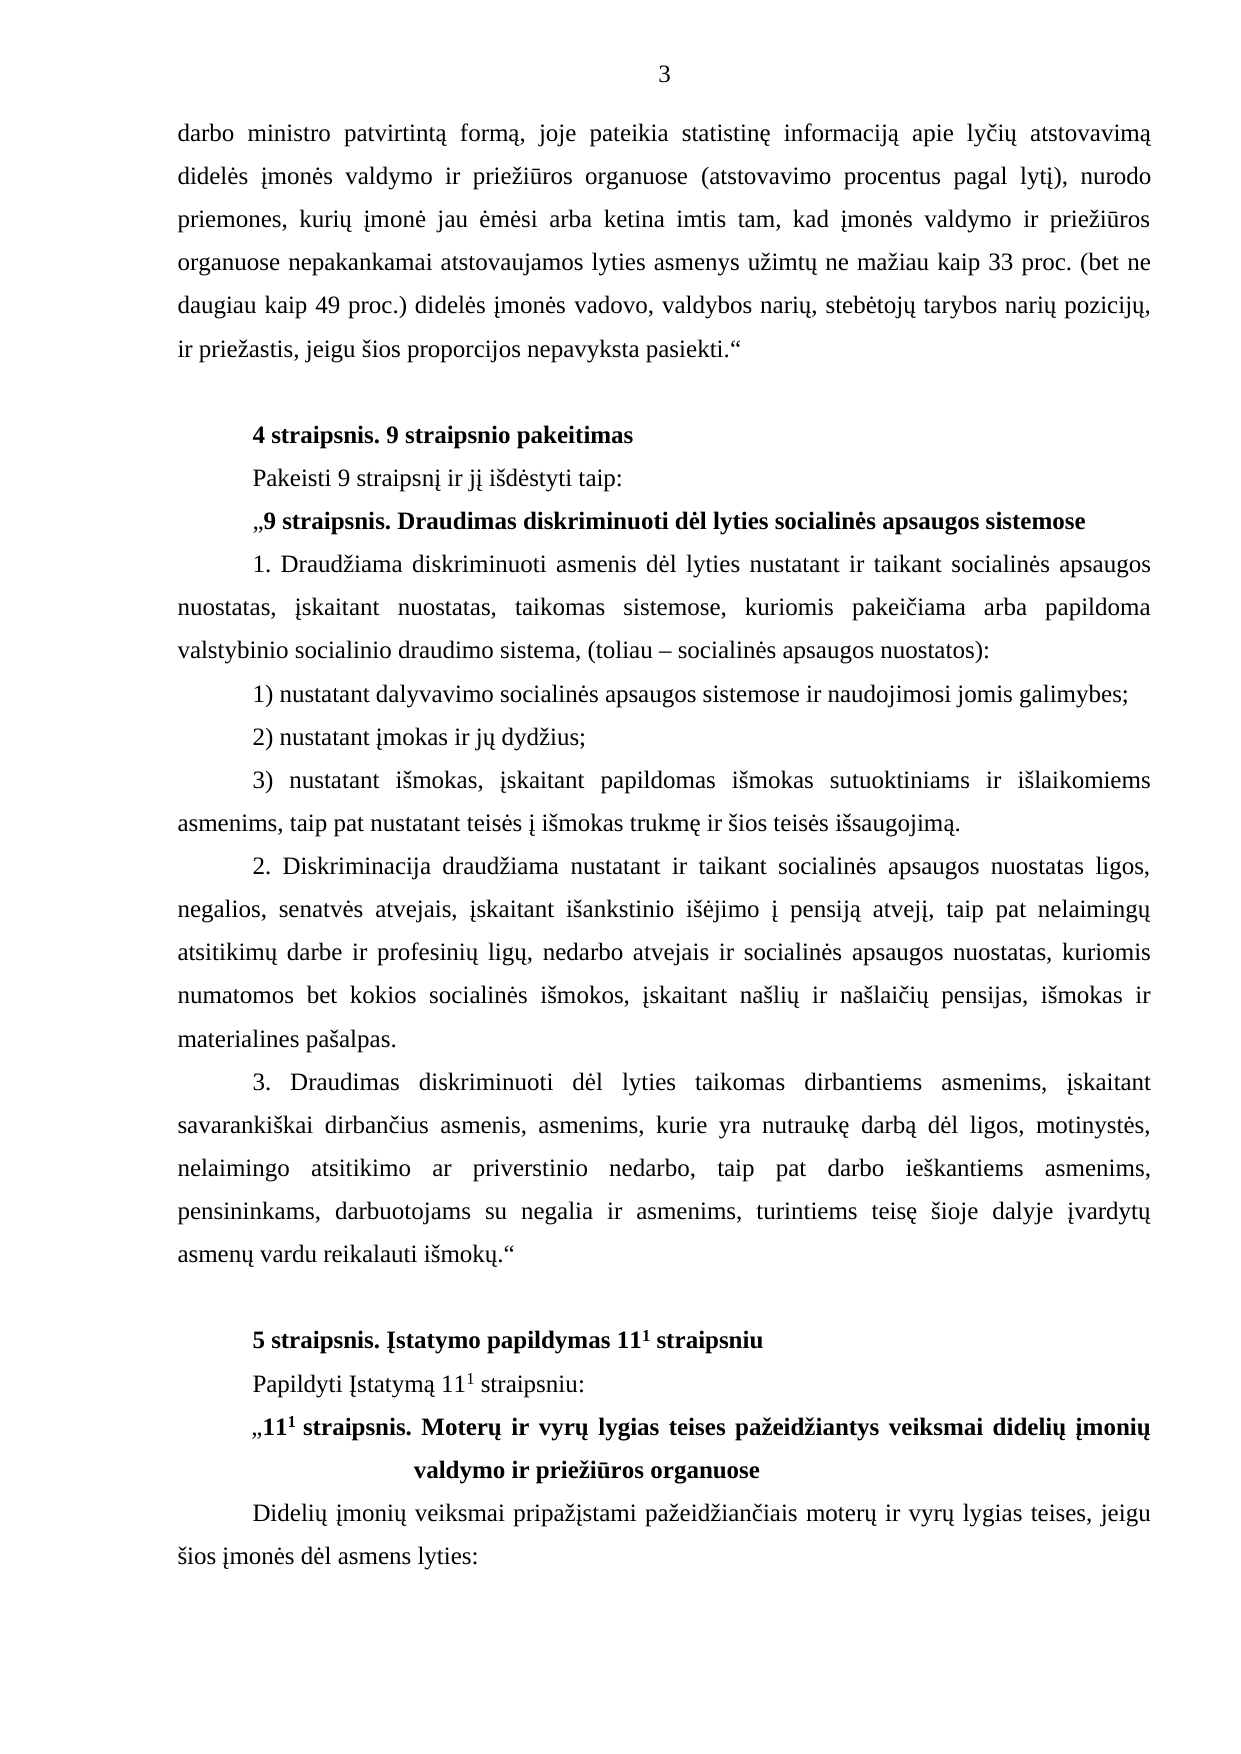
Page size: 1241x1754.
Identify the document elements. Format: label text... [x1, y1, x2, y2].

text „9 straipsnis. Draudimas diskriminuoti dėl lyties socialinės apsaugos sistemose [177, 506, 1152, 535]
text 1. Draudžiama diskriminuoti asmenis dėl lyties nustatant ir taikant socialinės apsaugos nuostatas, įskaitant nuostatas, taikomas sistemose, kuriomis pakeičiama arba papildoma valstybinio socialinio draudimo sistema, (toliau – socialinės apsaugos nuostatos): [177, 549, 1152, 664]
text 3) nustatant išmokas, įskaitant papildomas išmokas sutuoktiniams ir išlaikomiems asmenims, taip pat nustatant teisės į išmokas trukmę ir šios teisės išsaugojimą. [177, 765, 1152, 837]
text 2) nustatant įmokas ir jų dydžius; [177, 722, 1152, 751]
text 2. Diskriminacija draudžiama nustatant ir taikant socialinės apsaugos nuostatas ligos, negalios, senatvės atvejais, įskaitant išankstinio išėjimo į pensiją atvejį, taip pat nelaimingų atsitikimų darbe ir profesinių ligų, nedarbo atvejais ir socialinės apsaugos nuostatas, kuriomis numatomos bet kokios socialinės išmokos, įskaitant našlių ir našlaičių pensijas, išmokas ir materialines pašalpas. [177, 851, 1152, 1052]
text „111 straipsnis. Moterų ir vyrų lygias teises pažeidžiantys veiksmai didelių įmonių valdymo ir priežiūros organuose [251, 1412, 1152, 1484]
text Didelių įmonių veiksmai pripažįstami pažeidžiančiais moterų ir vyrų lygias teises, jeigu šios įmonės dėl asmens lyties: [177, 1498, 1152, 1570]
text 4 straipsnis. 9 straipsnio pakeitimas [177, 420, 1152, 449]
text darbo ministro patvirtintą formą, joje pateikia statistinę informaciją apie lyčių atstovavimą didelės įmonės valdymo ir priežiūros organuose (atstovavimo procentus pagal lytį), nurodo priemones, kurių įmonė jau ėmėsi arba ketina imtis tam, kad įmonės valdymo ir priežiūros organuose nepakankamai atstovaujamos lyties asmenys užimtų ne mažiau kaip 33 proc. (bet ne daugiau kaip 49 proc.) didelės įmonės vadovo, valdybos narių, stebėtojų tarybos narių pozicijų, ir priežastis, jeigu šios proporcijos nepavyksta pasiekti.“ [177, 118, 1152, 362]
text Papildyti Įstatymą 111 straipsniu: [177, 1369, 1152, 1397]
text 1) nustatant dalyvavimo socialinės apsaugos sistemose ir naudojimosi jomis galimybes; [177, 679, 1152, 707]
text Pakeisti 9 straipsnį ir jį išdėstyti taip: [177, 463, 1152, 492]
text 3. Draudimas diskriminuoti dėl lyties taikomas dirbantiems asmenims, įskaitant savarankiškai dirbančius asmenis, asmenims, kurie yra nutraukę darbą dėl ligos, motinystės, nelaimingo atsitikimo ar priverstinio nedarbo, taip pat darbo ieškantiems asmenims, pensininkams, darbuotojams su negalia ir asmenims, turintiems teisę šioje dalyje įvardytų asmenų vardu reikalauti išmokų.“ [177, 1067, 1152, 1268]
text 5 straipsnis. Įstatymo papildymas 111 straipsniu [177, 1326, 1152, 1354]
